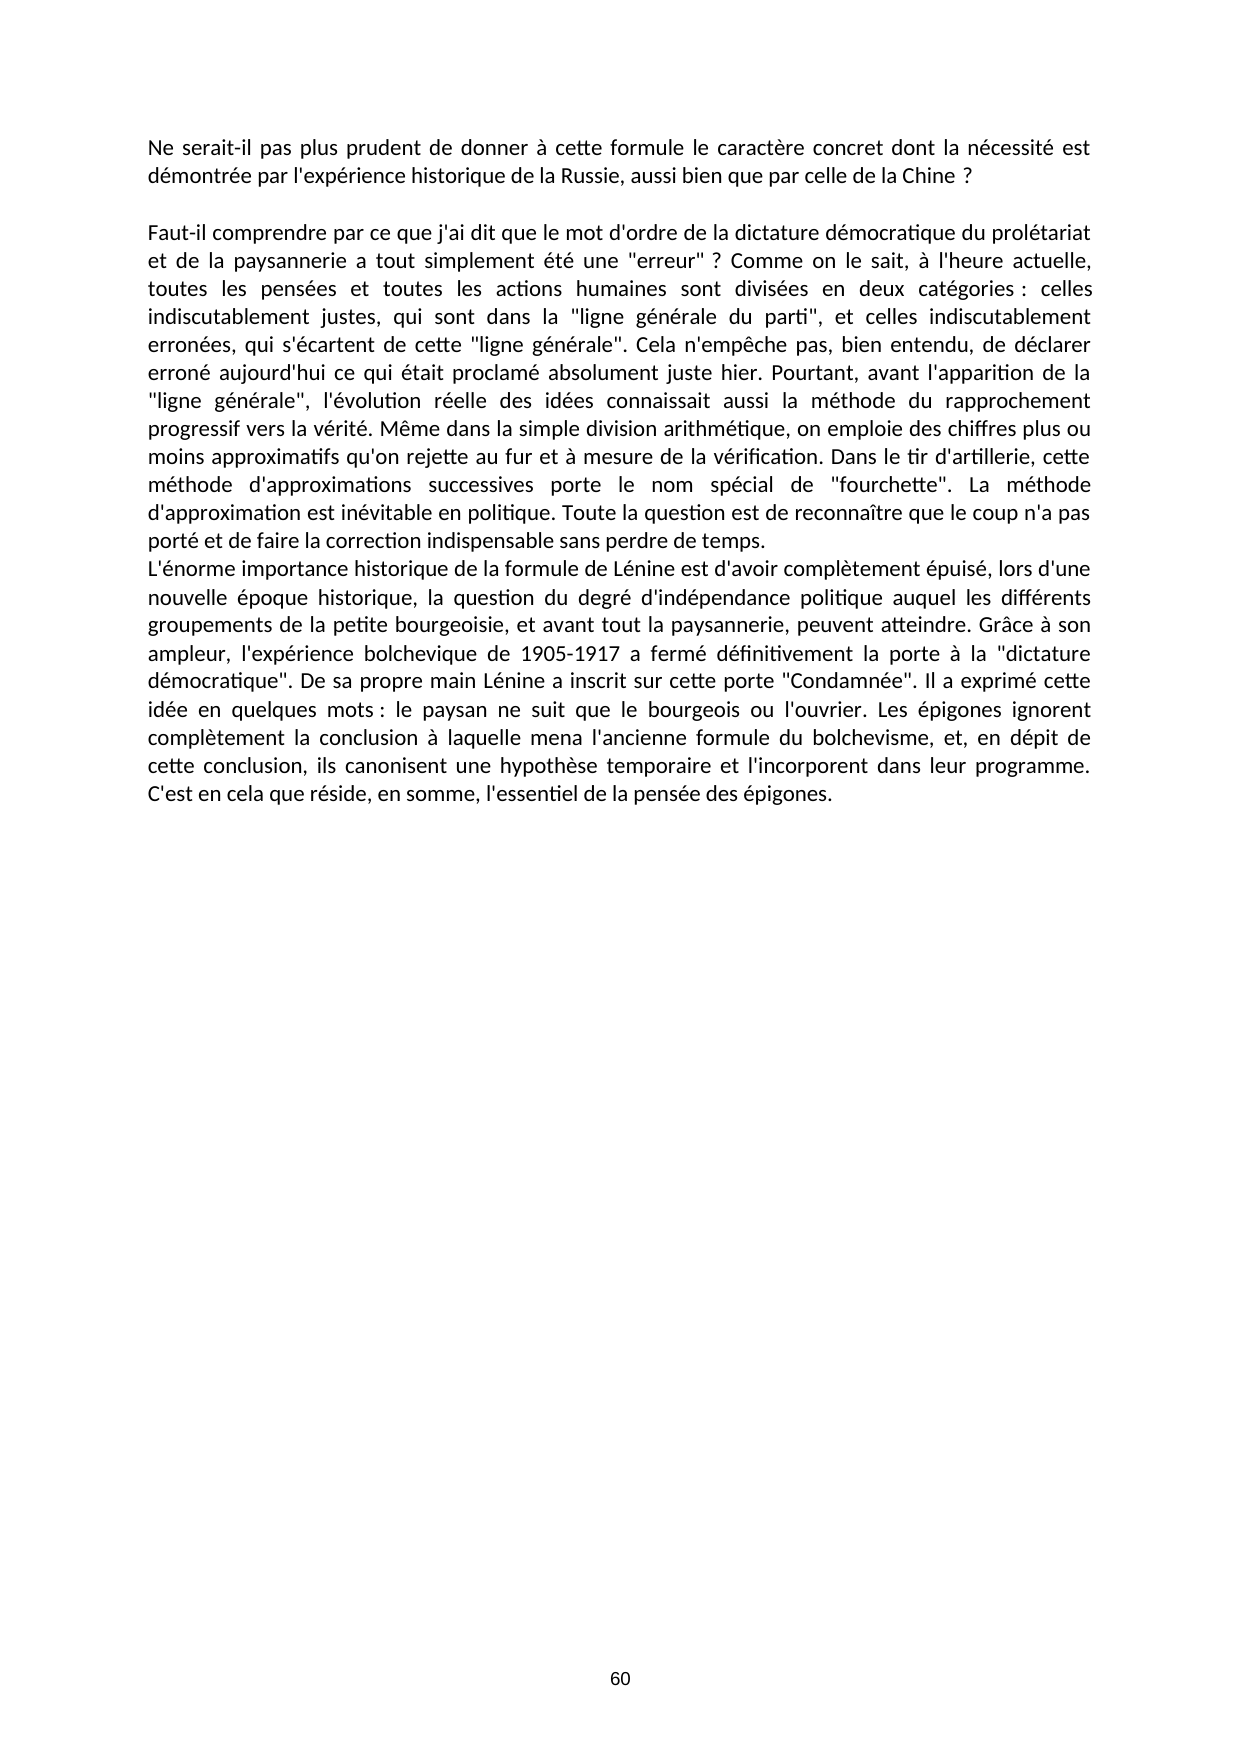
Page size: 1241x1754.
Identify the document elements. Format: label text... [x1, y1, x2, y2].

text Ne serait-il pas plus prudent de donner à cette formule le caractère concret dont la nécessité est démontrée par l'expérience historique de la Russie, aussi bien que par celle de la Chine ? [148, 133, 1093, 189]
text Faut-il comprendre par ce que j'ai dit que le mot d'ordre de la dictature démocratique du prolétariat et de la paysannerie a tout simplement été une "erreur" ? Comme on le sait, à l'heure actuelle, toutes les pensées et toutes les actions humaines sont divisées en deux catégories : celles indiscutablement justes, qui sont dans la "ligne générale du parti", et celles indiscutablement erronées, qui s'écartent de cette "ligne générale". Cela n'empêche pas, bien entendu, de déclarer erroné aujourd'hui ce qui était proclamé absolument juste hier. Pourtant, avant l'apparition de la "ligne générale", l'évolution réelle des idées connaissait aussi la méthode du rapprochement progressif vers la vérité. Même dans la simple division arithmétique, on emploie des chiffres plus ou moins approximatifs qu'on rejette au fur et à mesure de la vérification. Dans le tir d'artillerie, cette méthode d'approximations successives porte le nom spécial de "fourchette". La méthode d'approximation est inévitable en politique. Toute la question est de reconnaître que le coup n'a pas porté et de faire la correction indispensable sans perdre de temps. [148, 218, 1093, 554]
text L'énorme importance historique de la formule de Lénine est d'avoir complètement épuisé, lors d'une nouvelle époque historique, la question du degré d'indépendance politique auquel les différents groupements de la petite bourgeoisie, et avant tout la paysannerie, peuvent atteindre. Grâce à son ampleur, l'expérience bolchevique de 1905-1917 a fermé définitivement la porte à la "dictature démocratique". De sa propre main Lénine a inscrit sur cette porte "Condamnée". Il a exprimé cette idée en quelques mots : le paysan ne suit que le bourgeois ou l'ouvrier. Les épigones ignorent complètement la conclusion à laquelle mena l'ancienne formule du bolchevisme, et, en dépit de cette conclusion, ils canonisent une hypothèse temporaire et l'incorporent dans leur programme. C'est en cela que réside, en somme, l'essentiel de la pensée des épigones. [148, 554, 1093, 807]
